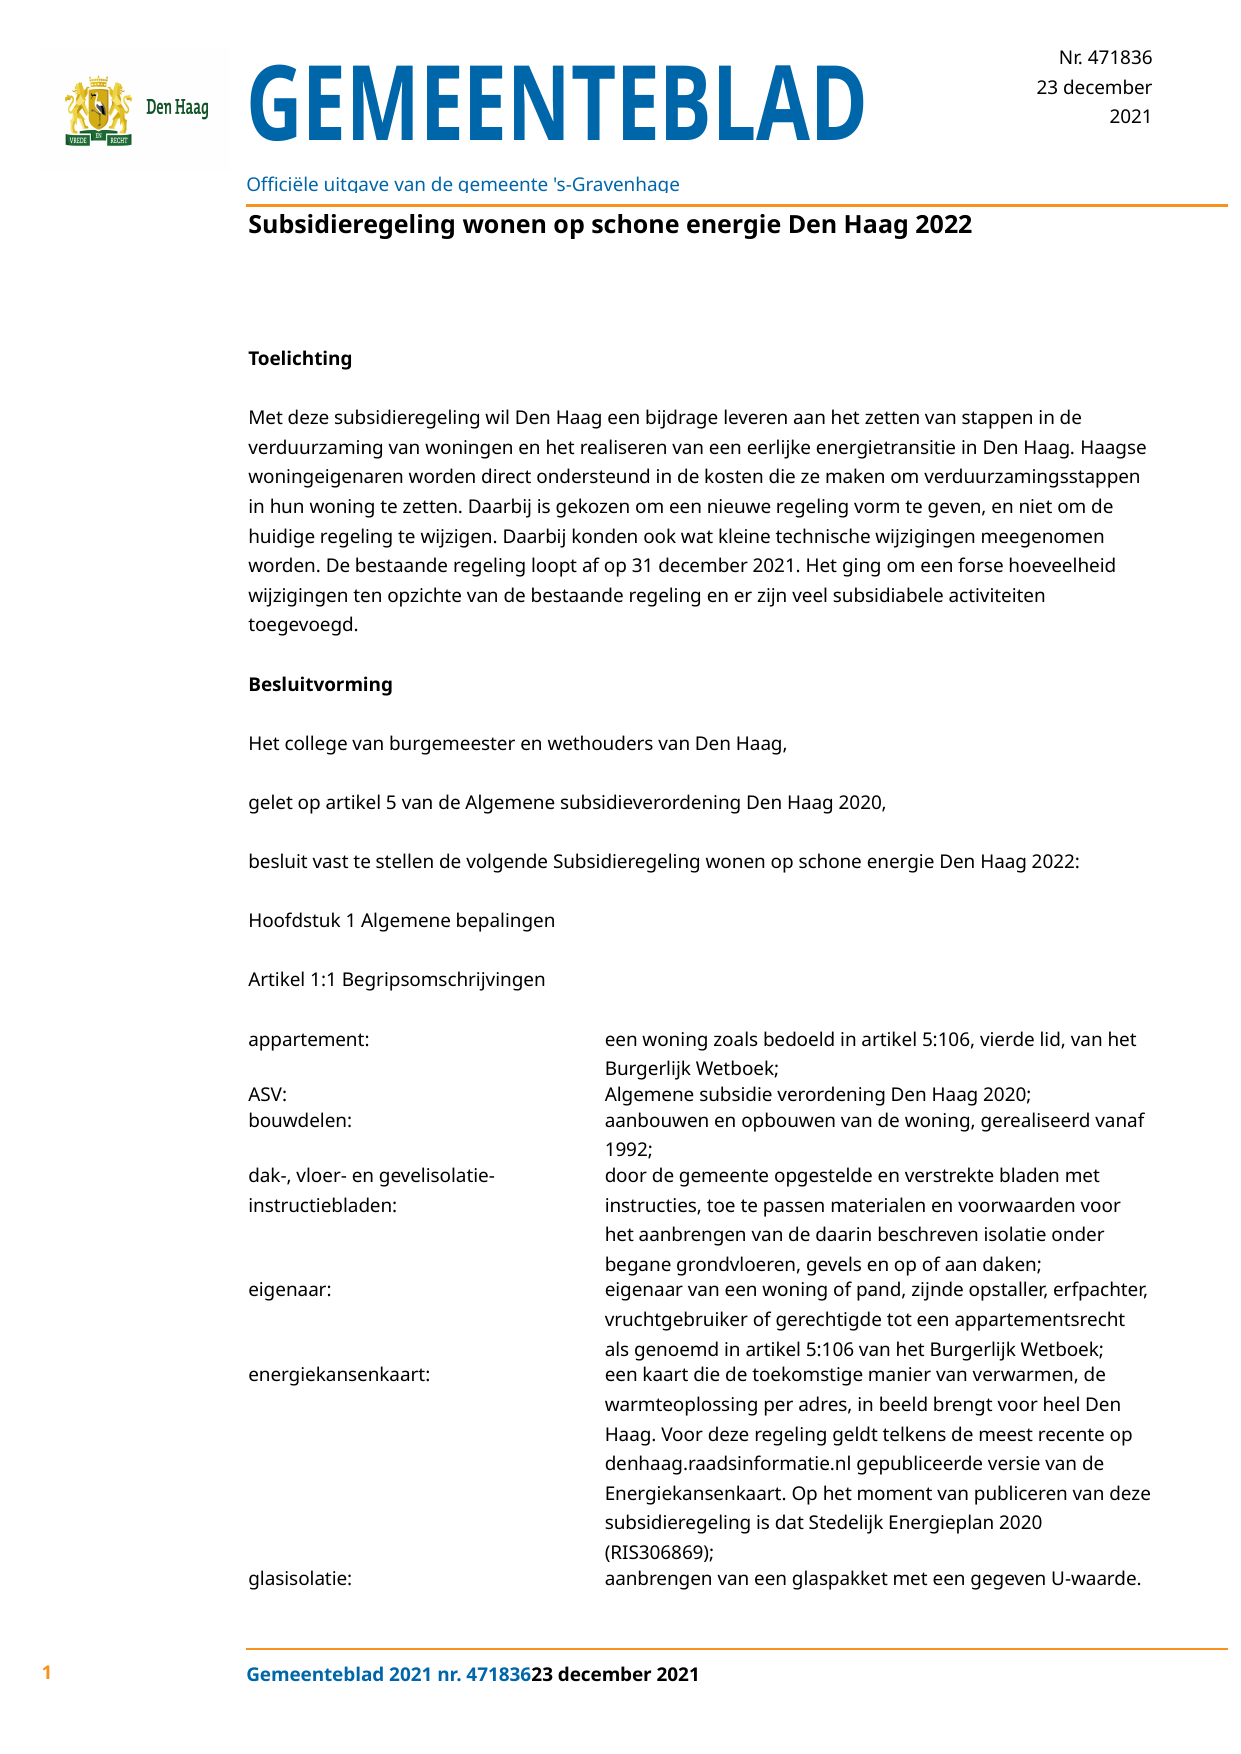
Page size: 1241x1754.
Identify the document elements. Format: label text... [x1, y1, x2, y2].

table_cell aanbouwen en opbouwen van de woning, gerealiseerd vanaf 1992; [605, 1107, 1152, 1162]
text Hoofdstuk 1 Algemene bepalingen [248, 907, 1152, 933]
picture [41, 47, 231, 172]
table_cell dak-, vloer- en gevelisolatie- instructiebladen: [248, 1162, 604, 1277]
table_cell Algemene subsidie verordening Den Haag 2020; [605, 1081, 1152, 1107]
table_cell energiekansenkaart: [248, 1362, 604, 1565]
table_header een woning zoals bedoeld in artikel 5:106, vierde lid, van het Burgerlijk Wetboek; [605, 1026, 1152, 1081]
table_cell door de gemeente opgestelde en verstrekte bladen met instructies, toe te passen materialen en voorwaarden voor het aanbrengen van de daarin beschreven isolatie onder begane grondvloeren, gevels en op of aan daken; [605, 1162, 1152, 1277]
table_cell ASV: [248, 1081, 604, 1107]
table_cell een kaart die de toekomstige manier van verwarmen, de warmteoplossing per adres, in beeld brengt voor heel Den Haag. Voor deze regeling geldt telkens de meest recente op denhaag.raadsinformatie.nl gepubliceerde versie van de Energiekansenkaart. Op het moment van publiceren van deze subsidieregeling is dat Stedelijk Energieplan 2020 (RIS306869); [605, 1362, 1152, 1565]
text Het college van burgemeester en wethouders van Den Haag, [248, 730, 1152, 756]
table_cell aanbrengen van een glaspakket met een gegeven U-waarde. [605, 1565, 1152, 1591]
table_header appartement: [248, 1026, 604, 1081]
text besluit vast te stellen de volgende Subsidieregeling wonen op schone energie Den Haag 2022: [248, 848, 1152, 874]
text Besluitvorming [248, 671, 1152, 696]
table_cell glasisolatie: [248, 1565, 604, 1591]
table_cell eigenaar van een woning of pand, zijnde opstaller, erfpachter, vruchtgebruiker of gerechtigde tot een appartementsrecht als genoemd in artikel 5:106 van het Burgerlijk Wetboek; [605, 1277, 1152, 1362]
table_cell eigenaar: [248, 1277, 604, 1362]
text Subsidieregeling wonen op schone energie Den Haag 2022 [248, 207, 1152, 241]
table_cell bouwdelen: [248, 1107, 604, 1162]
text gelet op artikel 5 van de Algemene subsidieverordening Den Haag 2020, [248, 789, 1152, 815]
text Artikel 1:1 Begripsomschrijvingen [248, 967, 1152, 992]
text Toelichting [248, 345, 1152, 371]
text Met deze subsidieregeling wil Den Haag een bijdrage leveren aan het zetten van stappen in de verduurzaming van woningen en het realiseren van een eerlijke energietransitie in Den Haag. Haagse woningeigenaren worden direct ondersteund in de kosten die ze maken om verduurzamingsstappen in hun woning te zetten. Daarbij is gekozen om een nieuwe regeling vorm te geven, en niet om de huidige regeling te wijzigen. Daarbij konden ook wat kleine technische wijzigingen meegenomen worden. De bestaande regeling loopt af op 31 december 2021. Het ging om een forse hoeveelheid wijzigingen ten opzichte van de bestaande regeling en er zijn veel subsidiabele activiteiten toegevoegd. [248, 404, 1152, 637]
